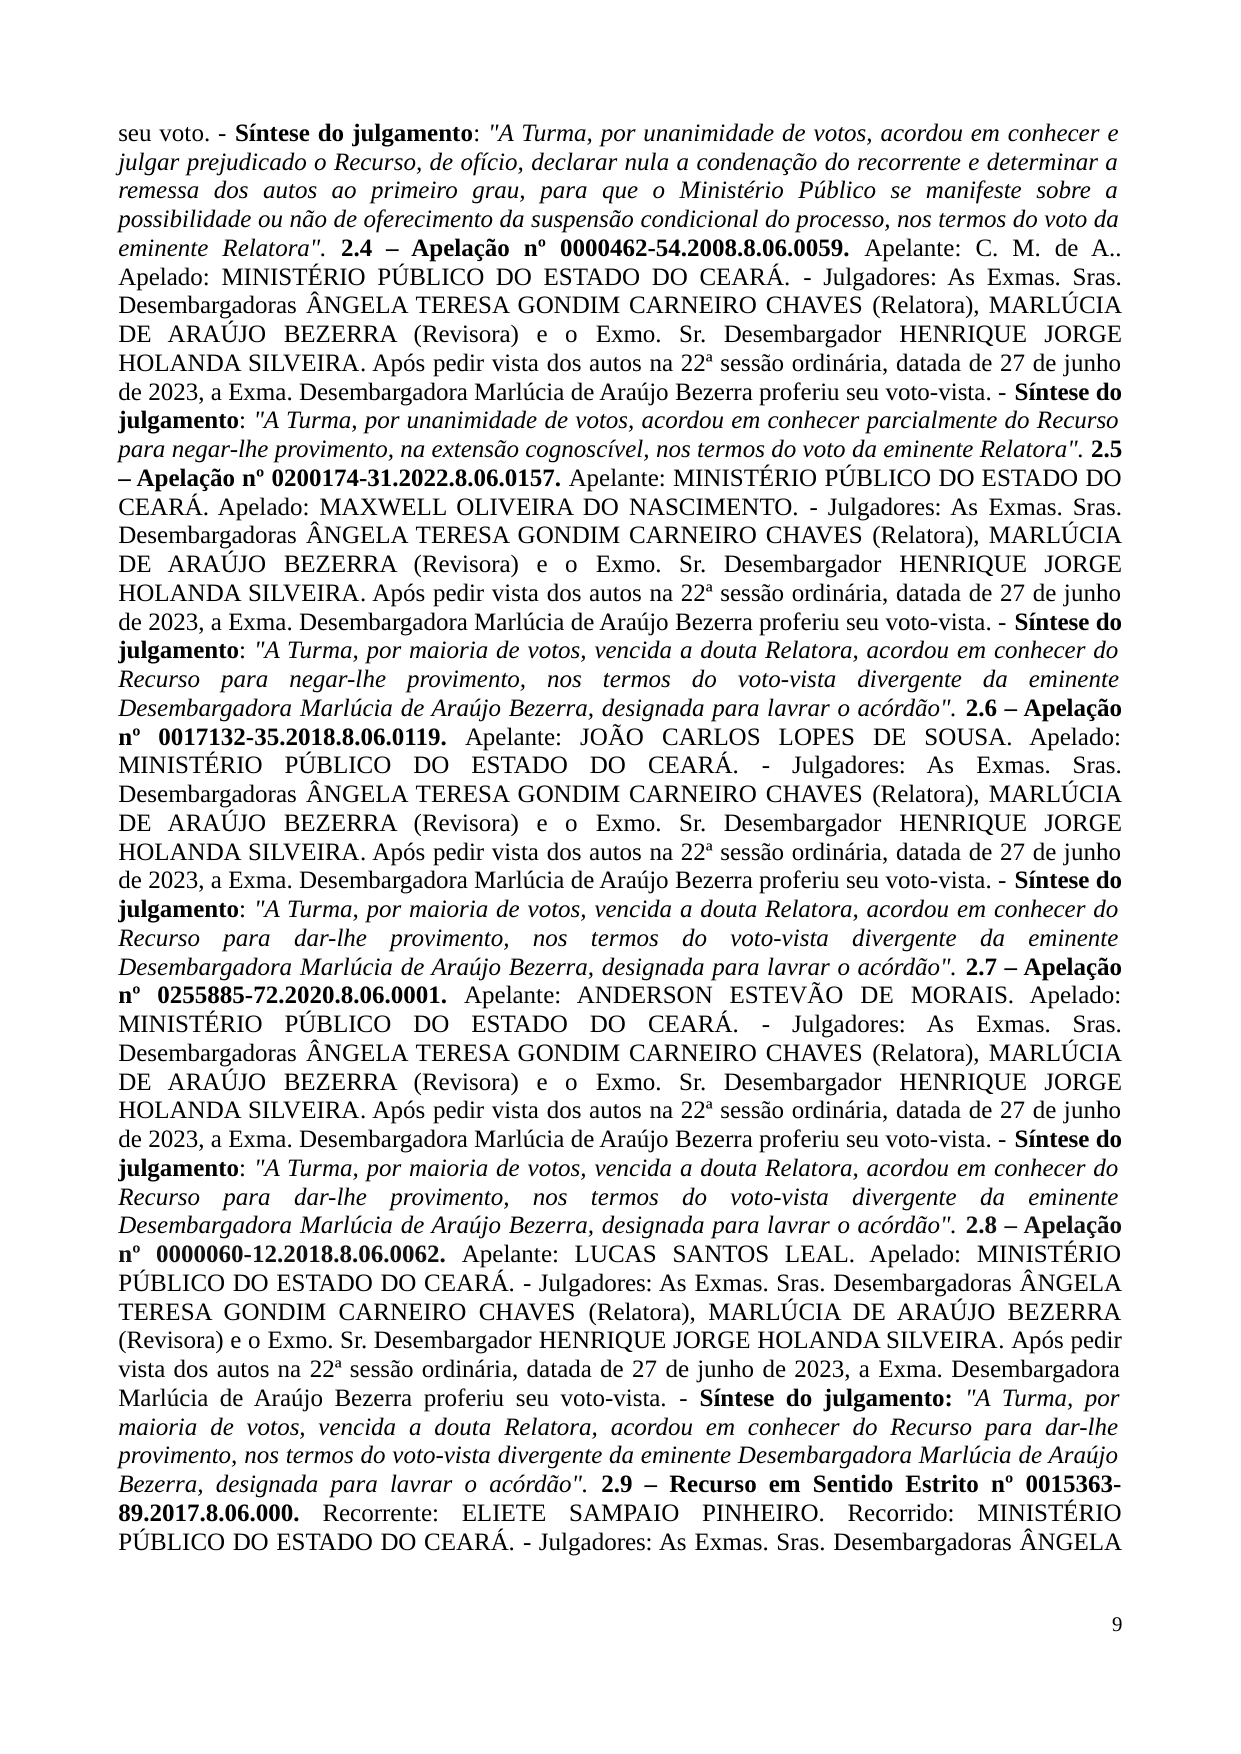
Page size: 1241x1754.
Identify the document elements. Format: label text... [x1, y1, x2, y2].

text seu voto. - Síntese do julgamento: "A Turma, por unanimidade de votos, acordou em conhecer e julgar prejudicado o Recurso, de ofício, declarar nula a condenação do recorrente e determinar a remessa dos autos ao primeiro grau, para que o Ministério Público se manifeste sobre a possibilidade ou não de oferecimento da suspensão condicional do processo, nos termos do voto da eminente Relatora". 2.4 – Apelação nº 0000462-54.2008.8.06.0059. Apelante: C. M. de A.. Apelado: MINISTÉRIO PÚBLICO DO ESTADO DO CEARÁ. - Julgadores: As Exmas. Sras. Desembargadoras ÂNGELA TERESA GONDIM CARNEIRO CHAVES (Relatora), MARLÚCIA DE ARAÚJO BEZERRA (Revisora) e o Exmo. Sr. Desembargador HENRIQUE JORGE HOLANDA SILVEIRA. Após pedir vista dos autos na 22ª sessão ordinária, datada de 27 de junho de 2023, a Exma. Desembargadora Marlúcia de Araújo Bezerra proferiu seu voto-vista. - Síntese do julgamento: "A Turma, por unanimidade de votos, acordou em conhecer parcialmente do Recurso para negar-lhe provimento, na extensão cognoscível, nos termos do voto da eminente Relatora". 2.5 – Apelação nº 0200174-31.2022.8.06.0157. Apelante: MINISTÉRIO PÚBLICO DO ESTADO DO CEARÁ. Apelado: MAXWELL OLIVEIRA DO NASCIMENTO. - Julgadores: As Exmas. Sras. Desembargadoras ÂNGELA TERESA GONDIM CARNEIRO CHAVES (Relatora), MARLÚCIA DE ARAÚJO BEZERRA (Revisora) e o Exmo. Sr. Desembargador HENRIQUE JORGE HOLANDA SILVEIRA. Após pedir vista dos autos na 22ª sessão ordinária, datada de 27 de junho de 2023, a Exma. Desembargadora Marlúcia de Araújo Bezerra proferiu seu voto-vista. - Síntese do julgamento: "A Turma, por maioria de votos, vencida a douta Relatora, acordou em conhecer do Recurso para negar-lhe provimento, nos termos do voto-vista divergente da eminente Desembargadora Marlúcia de Araújo Bezerra, designada para lavrar o acórdão". 2.6 – Apelação nº 0017132-35.2018.8.06.0119. Apelante: JOÃO CARLOS LOPES DE SOUSA. Apelado: MINISTÉRIO PÚBLICO DO ESTADO DO CEARÁ. - Julgadores: As Exmas. Sras. Desembargadoras ÂNGELA TERESA GONDIM CARNEIRO CHAVES (Relatora), MARLÚCIA DE ARAÚJO BEZERRA (Revisora) e o Exmo. Sr. Desembargador HENRIQUE JORGE HOLANDA SILVEIRA. Após pedir vista dos autos na 22ª sessão ordinária, datada de 27 de junho de 2023, a Exma. Desembargadora Marlúcia de Araújo Bezerra proferiu seu voto-vista. - Síntese do julgamento: "A Turma, por maioria de votos, vencida a douta Relatora, acordou em conhecer do Recurso para dar-lhe provimento, nos termos do voto-vista divergente da eminente Desembargadora Marlúcia de Araújo Bezerra, designada para lavrar o acórdão". 2.7 – Apelação nº 0255885-72.2020.8.06.0001. Apelante: ANDERSON ESTEVÃO DE MORAIS. Apelado: MINISTÉRIO PÚBLICO DO ESTADO DO CEARÁ. - Julgadores: As Exmas. Sras. Desembargadoras ÂNGELA TERESA GONDIM CARNEIRO CHAVES (Relatora), MARLÚCIA DE ARAÚJO BEZERRA (Revisora) e o Exmo. Sr. Desembargador HENRIQUE JORGE HOLANDA SILVEIRA. Após pedir vista dos autos na 22ª sessão ordinária, datada de 27 de junho de 2023, a Exma. Desembargadora Marlúcia de Araújo Bezerra proferiu seu voto-vista. - Síntese do julgamento: "A Turma, por maioria de votos, vencida a douta Relatora, acordou em conhecer do Recurso para dar-lhe provimento, nos termos do voto-vista divergente da eminente Desembargadora Marlúcia de Araújo Bezerra, designada para lavrar o acórdão". 2.8 – Apelação nº 0000060-12.2018.8.06.0062. Apelante: LUCAS SANTOS LEAL. Apelado: MINISTÉRIO PÚBLICO DO ESTADO DO CEARÁ. - Julgadores: As Exmas. Sras. Desembargadoras ÂNGELA TERESA GONDIM CARNEIRO CHAVES (Relatora), MARLÚCIA DE ARAÚJO BEZERRA (Revisora) e o Exmo. Sr. Desembargador HENRIQUE JORGE HOLANDA SILVEIRA. Após pedir vista dos autos na 22ª sessão ordinária, datada de 27 de junho de 2023, a Exma. Desembargadora Marlúcia de Araújo Bezerra proferiu seu voto-vista. - Síntese do julgamento: "A Turma, por maioria de votos, vencida a douta Relatora, acordou em conhecer do Recurso para dar-lhe provimento, nos termos do voto-vista divergente da eminente Desembargadora Marlúcia de Araújo Bezerra, designada para lavrar o acórdão". 2.9 – Recurso em Sentido Estrito nº 0015363-89.2017.8.06.000. Recorrente: ELIETE SAMPAIO PINHEIRO. Recorrido: MINISTÉRIO PÚBLICO DO ESTADO DO CEARÁ. - Julgadores: As Exmas. Sras. Desembargadoras ÂNGELA [118, 118, 1122, 1556]
